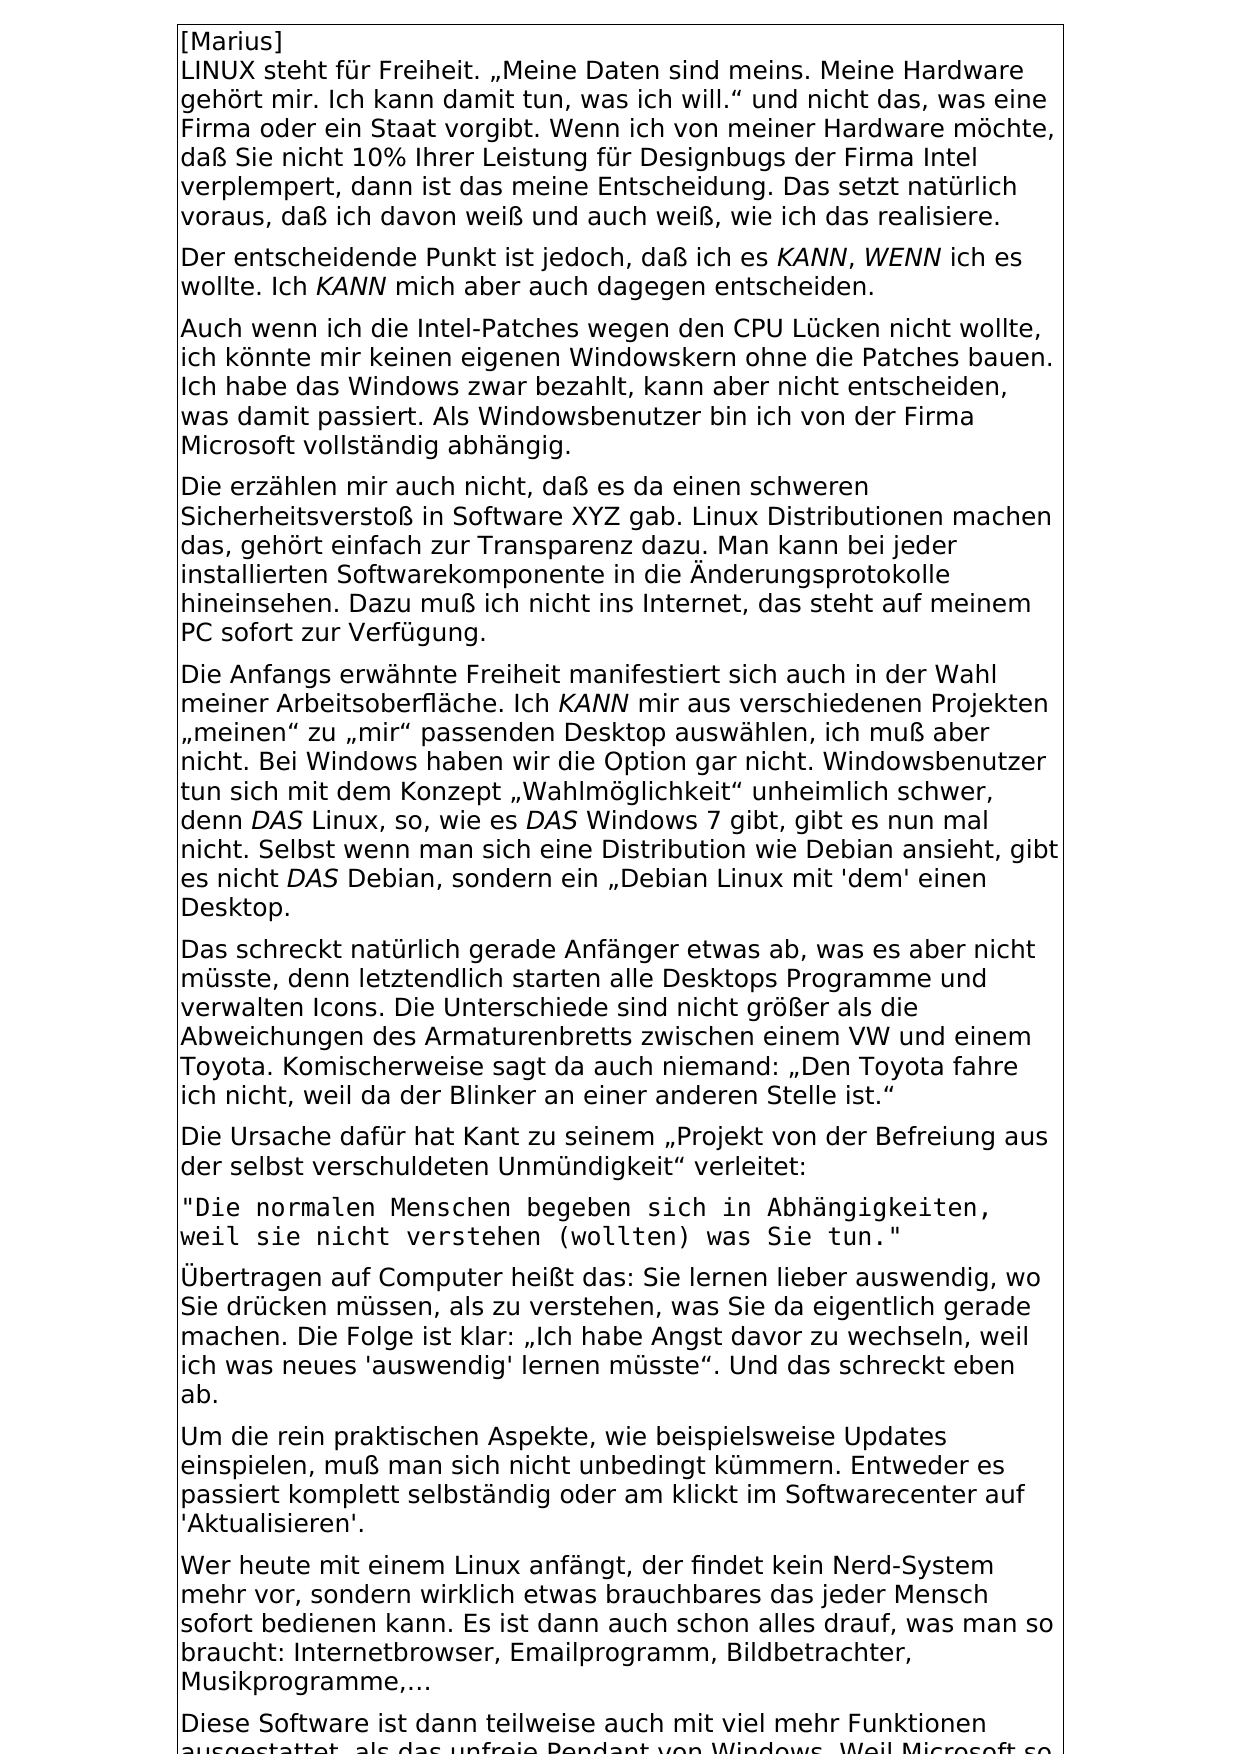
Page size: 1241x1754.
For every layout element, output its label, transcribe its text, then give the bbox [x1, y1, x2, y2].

table_header [Marius] LINUX steht für Freiheit. „Meine Daten sind meins. Meine Hardware gehört mir. Ich kann damit tun, was ich will.“ und nicht das, was eine Firma oder ein Staat vorgibt. Wenn ich von meiner Hardware möchte, daß Sie nicht 10% Ihrer Leistung für Designbugs der Firma Intel verplempert, dann ist das meine Entscheidung. Das setzt natürlich voraus, daß ich davon weiß und auch weiß, wie ich das realisiere. Der entscheidende Punkt ist jedoch, daß ich es KANN, WENN ich es wollte. Ich KANN mich aber auch dagegen entscheiden. Auch wenn ich die Intel-Patches wegen den CPU Lücken nicht wollte, ich könnte mir keinen eigenen Windowskern ohne die Patches bauen. Ich habe das Windows zwar bezahlt, kann aber nicht entscheiden, was damit passiert. Als Windowsbenutzer bin ich von der Firma Microsoft vollständig abhängig. Die erzählen mir auch nicht, daß es da einen schweren Sicherheitsverstoß in Software XYZ gab. Linux Distributionen machen das, gehört einfach zur Transparenz dazu. Man kann bei jeder installierten Softwarekomponente in die Änderungsprotokolle hineinsehen. Dazu muß ich nicht ins Internet, das steht auf meinem PC sofort zur Verfügung. Die Anfangs erwähnte Freiheit manifestiert sich auch in der Wahl meiner Arbeitsoberfläche. Ich KANN mir aus verschiedenen Projekten „meinen“ zu „mir“ passenden Desktop auswählen, ich muß aber nicht. Bei Windows haben wir die Option gar nicht. Windowsbenutzer tun sich mit dem Konzept „Wahlmöglichkeit“ unheimlich schwer, denn DAS Linux, so, wie es DAS Windows 7 gibt, gibt es nun mal nicht. Selbst wenn man sich eine Distribution wie Debian ansieht, gibt es nicht DAS Debian, sondern ein „Debian Linux mit 'dem' einen Desktop. Das schreckt natürlich gerade Anfänger etwas ab, was es aber nicht müsste, denn letztendlich starten alle Desktops Programme und verwalten Icons. Die Unterschiede sind nicht größer als die Abweichungen des Armaturenbretts zwischen einem VW und einem Toyota. Komischerweise sagt da auch niemand: „Den Toyota fahre ich nicht, weil da der Blinker an einer anderen Stelle ist.“ Die Ursache dafür hat Kant zu seinem „Projekt von der Befreiung aus der selbst verschuldeten Unmündigkeit“ verleitet: "Die normalen Menschen begeben sich in Abhängigkeiten, weil sie nicht verstehen (wollten) was Sie tun." Übertragen auf Computer heißt das: Sie lernen lieber auswendig, wo Sie drücken müssen, als zu verstehen, was Sie da eigentlich gerade machen. Die Folge ist klar: „Ich habe Angst davor zu wechseln, weil ich was neues 'auswendig' lernen müsste“. Und das schreckt eben ab. Um die rein praktischen Aspekte, wie beispielsweise Updates einspielen, muß man sich nicht unbedingt kümmern. Entweder es passiert komplett selbständig oder am klickt im Softwarecenter auf 'Aktualisieren'. Wer heute mit einem Linux anfängt, der findet kein Nerd-System mehr vor, sondern wirklich etwas brauchbares das jeder Mensch sofort bedienen kann. Es ist dann auch schon alles drauf, was man so braucht: Internetbrowser, Emailprogramm, Bildbetrachter, Musikprogramme,… Diese Software ist dann teilweise auch mit viel mehr Funktionen ausgestattet, als das unfreie Pendant von Windows. Weil Microsoft so etwas wie Digital-Rights-Management favorisiert wo am Ende die eigenen Daten in Geiselhaft genommen werden. Macht Apple natürlich auch nicht anders. Linux macht so etwas nicht. Meins-bleibt-Meins. [178, 25, 1063, 1754]
